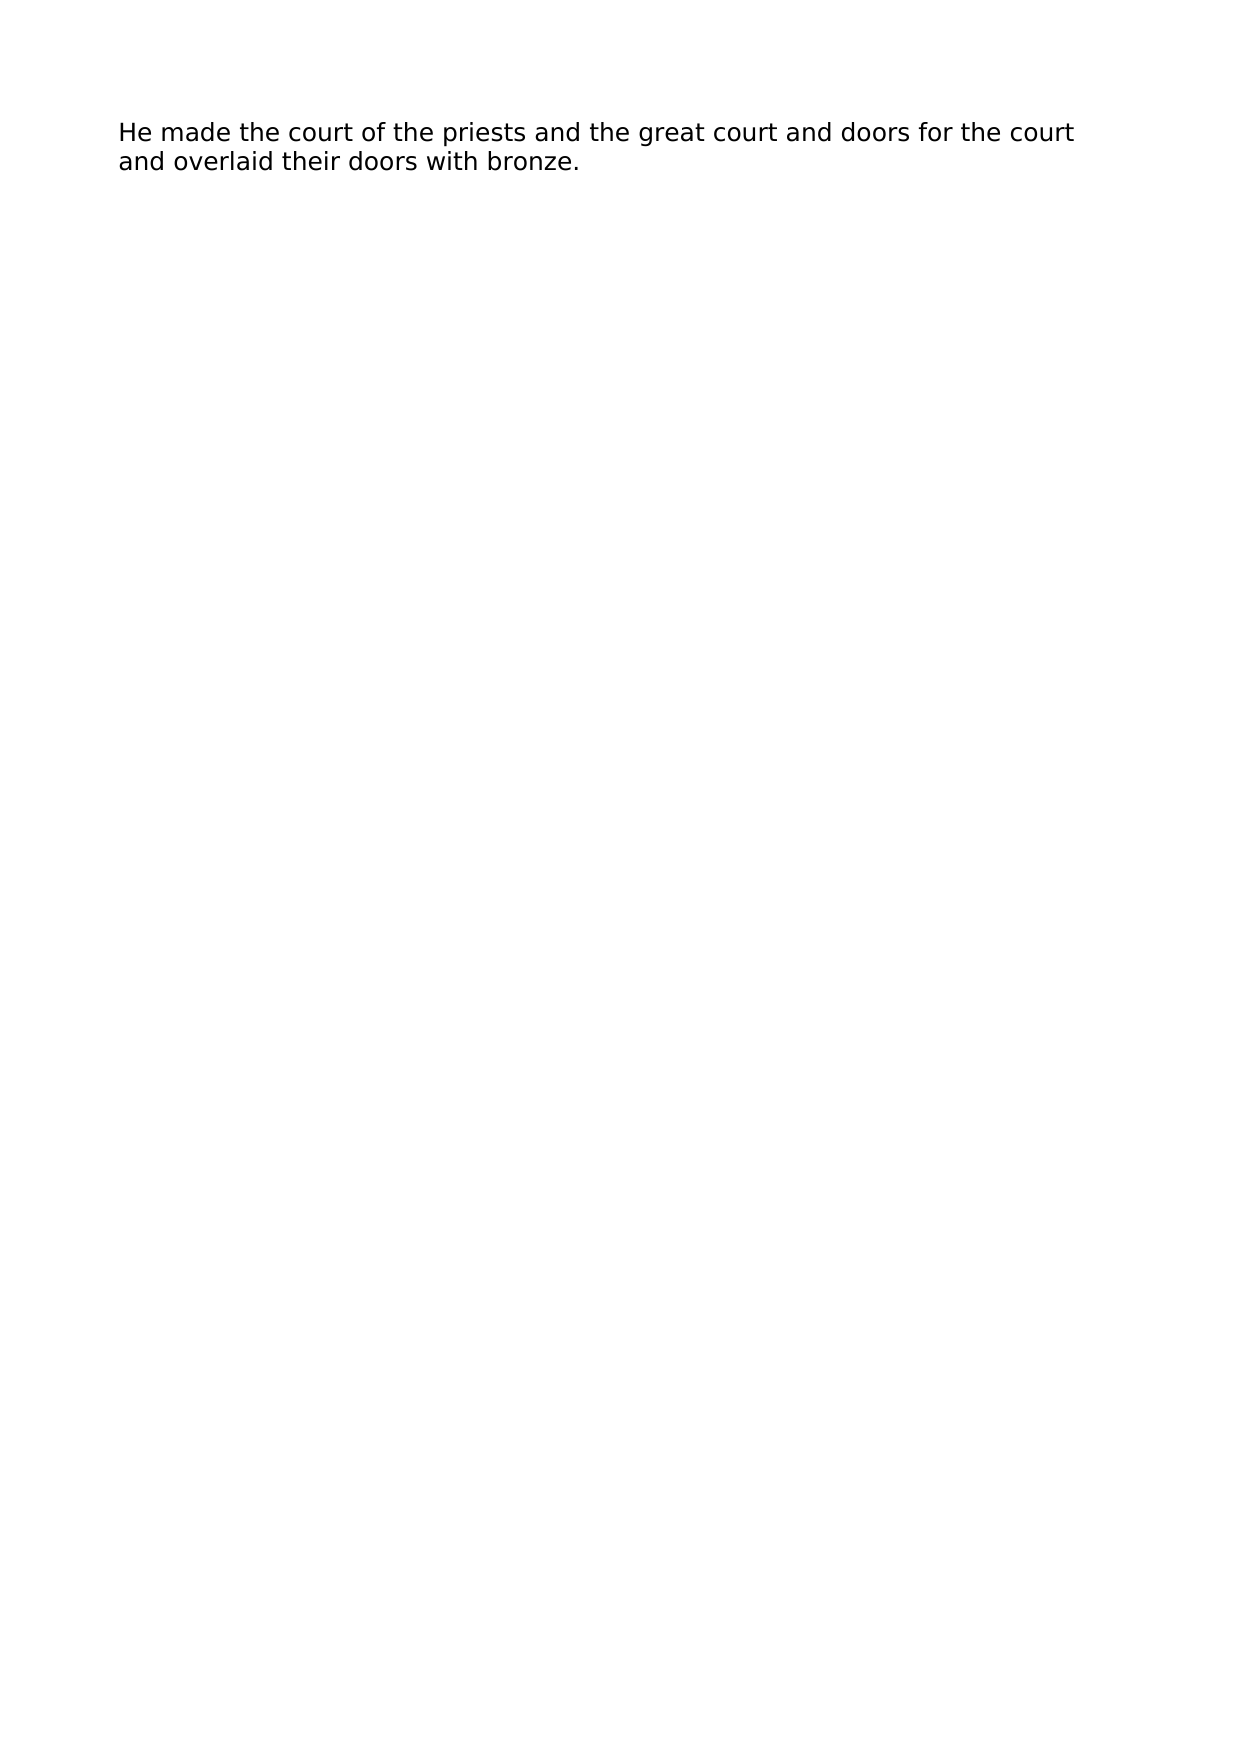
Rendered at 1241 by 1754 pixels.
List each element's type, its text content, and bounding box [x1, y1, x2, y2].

text He made the court of the priests and the great court and doors for the court and overlaid their doors with bronze. [118, 118, 1122, 176]
